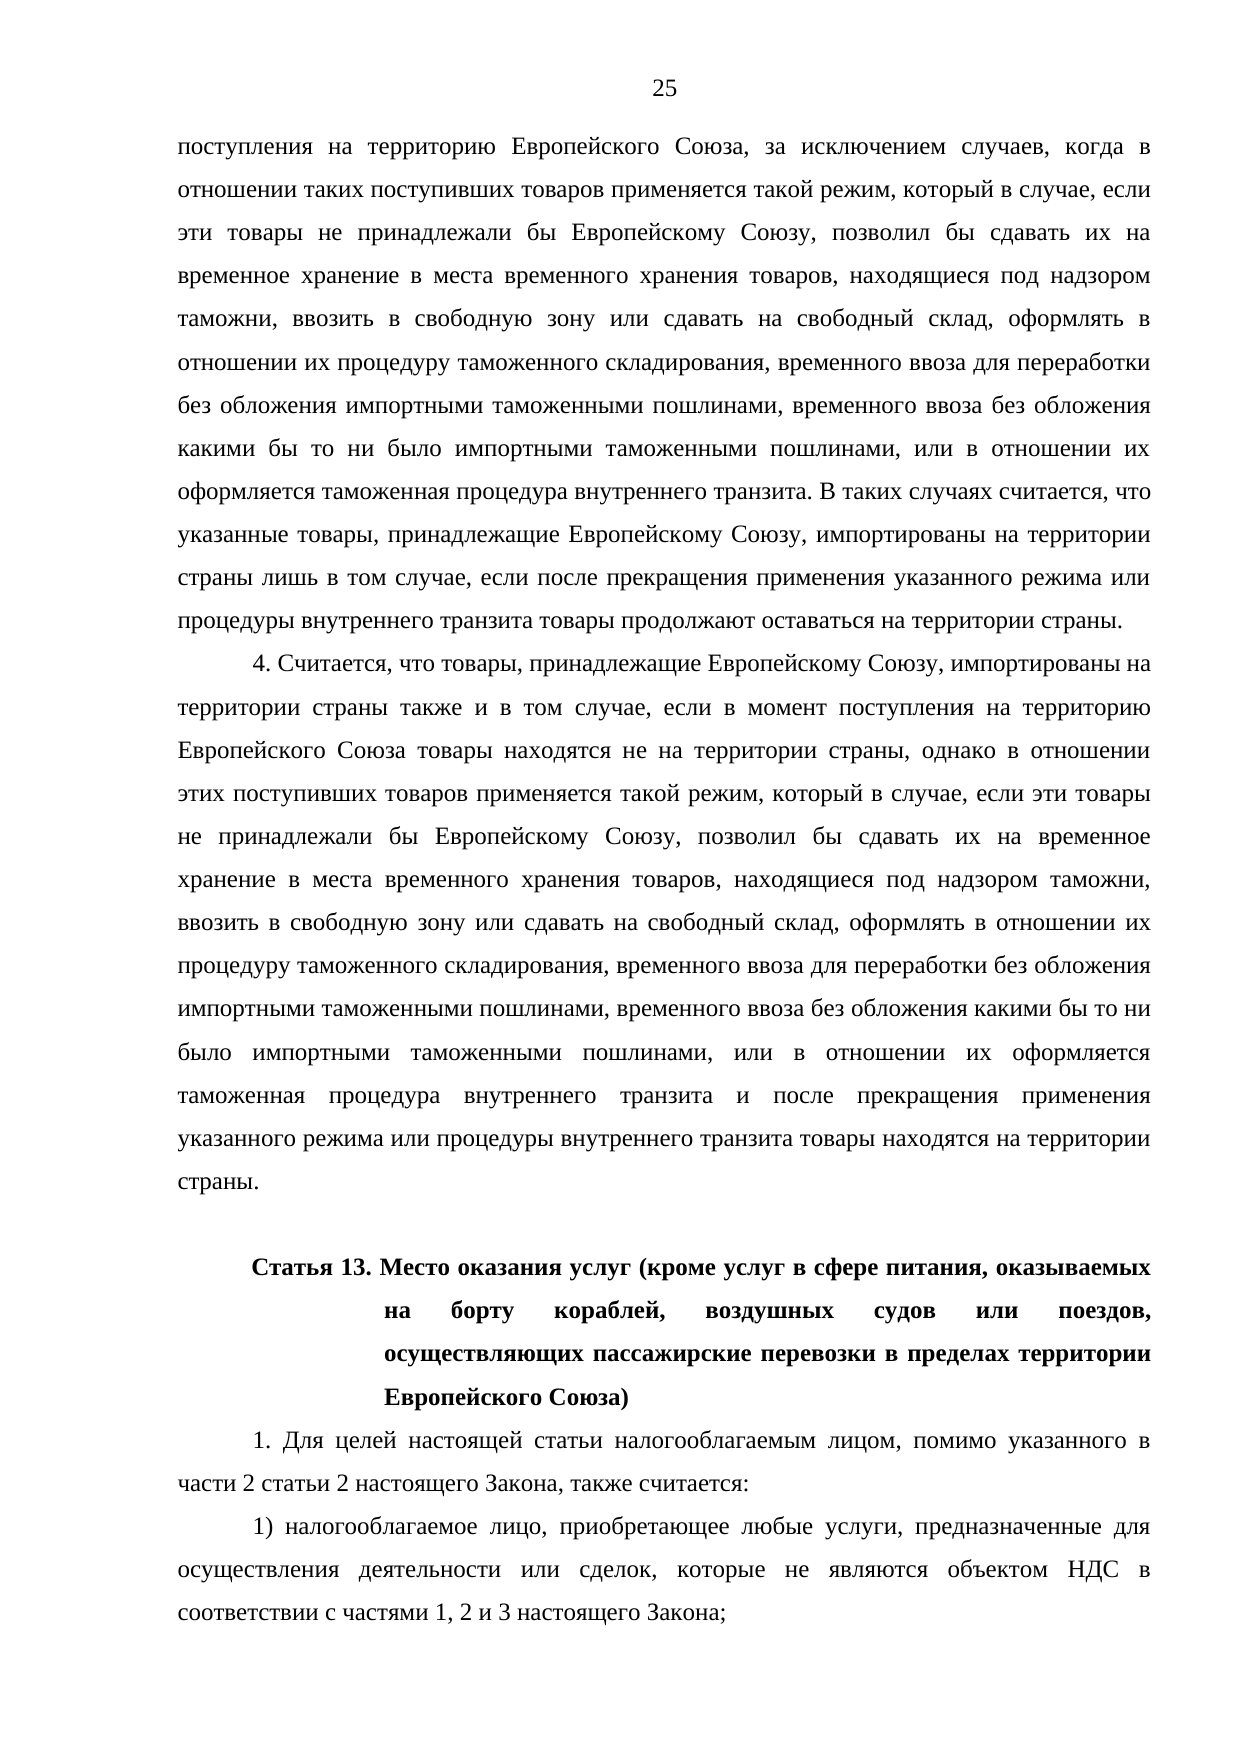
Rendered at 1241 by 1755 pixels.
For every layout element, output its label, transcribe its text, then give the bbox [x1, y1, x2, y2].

text Статья 13. Место оказания услуг (кроме услуг в сфере питания, оказываемых на борту кораблей, воздушных судов или поездов, осуществляющих пассажирские перевозки в пределах территории Европейского Союза) [251, 1252, 1152, 1410]
text поступления на территорию Европейского Союза, за исключением случаев, когда в отношении таких поступивших товаров применяется такой режим, который в случае, если эти товары не принадлежали бы Европейскому Союзу, позволил бы сдавать их на временное хранение в места временного хранения товаров, находящиеся под надзором таможни, ввозить в свободную зону или сдавать на свободный склад, оформлять в отношении их процедуру таможенного складирования, временного ввоза для переработки без обложения импортными таможенными пошлинами, временного ввоза без обложения какими бы то ни было импортными таможенными пошлинами, или в отношении их оформляется таможенная процедура внутреннего транзита. В таких случаях считается, что указанные товары, принадлежащие Европейскому Союзу, импортированы на территории страны лишь в том случае, если после прекращения применения указанного режима или процедуры внутреннего транзита товары продолжают оставаться на территории страны. [177, 131, 1152, 634]
text 1. Для целей настоящей статьи налогооблагаемым лицом, помимо указанного в части 2 статьи 2 настоящего Закона, также считается: [177, 1425, 1152, 1497]
text 4. Считается, что товары, принадлежащие Европейскому Союзу, импортированы на территории страны также и в том случае, если в момент поступления на территорию Европейского Союза товары находятся не на территории страны, однако в отношении этих поступивших товаров применяется такой режим, который в случае, если эти товары не принадлежали бы Европейскому Союзу, позволил бы сдавать их на временное хранение в места временного хранения товаров, находящиеся под надзором таможни, ввозить в свободную зону или сдавать на свободный склад, оформлять в отношении их процедуру таможенного складирования, временного ввоза для переработки без обложения импортными таможенными пошлинами, временного ввоза без обложения какими бы то ни было импортными таможенными пошлинами, или в отношении их оформляется таможенная процедура внутреннего транзита и после прекращения применения указанного режима или процедуры внутреннего транзита товары находятся на территории страны. [177, 648, 1152, 1195]
text 1) налогооблагаемое лицо, приобретающее любые услуги, предназначенные для осуществления деятельности или сделок, которые не являются объектом НДС в соответствии с частями 1, 2 и 3 настоящего Закона; [177, 1511, 1152, 1626]
